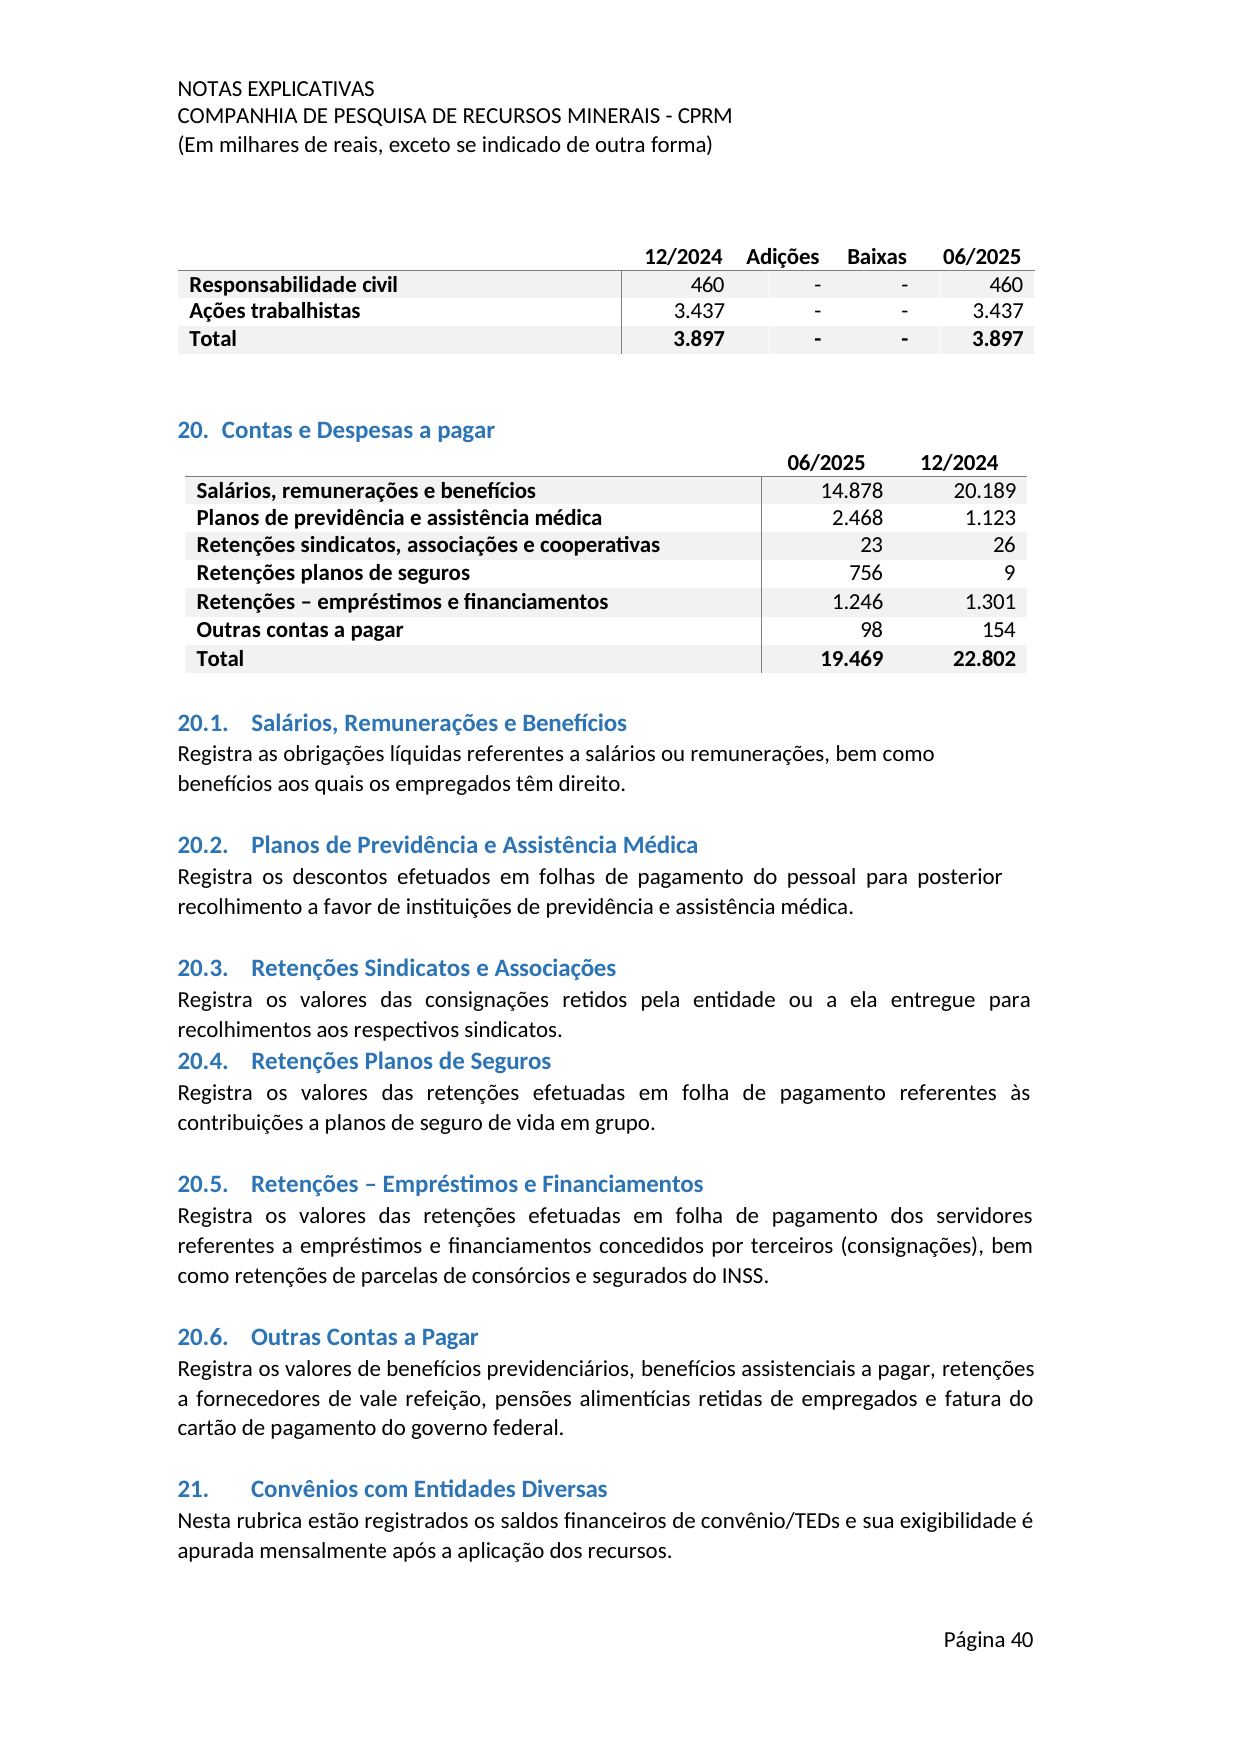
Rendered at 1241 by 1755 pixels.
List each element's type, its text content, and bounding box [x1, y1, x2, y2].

table_header 20.189 [917, 477, 1027, 504]
text Registra os valores das retenções efetuadas em folha de pagamento dos servidores referentes a empréstimos e financiamentos concedidos por terceiros (consignações), bem como retenções de parcelas de consórcios e segurados do INSS. [177, 1201, 1034, 1289]
table_cell 756 [762, 560, 917, 588]
list Convênios com Entidades Diversas [177, 1474, 1241, 1504]
text 12/2024 Adições Baixas 06/2025 [644, 242, 1241, 270]
table_cell - [770, 298, 861, 326]
table_header 14.878 [762, 477, 917, 504]
table_cell Total [178, 326, 621, 354]
table_cell 1.301 [917, 588, 1027, 617]
table_cell 3.897 [622, 326, 769, 354]
list Retenções Planos de Seguros [177, 1045, 1241, 1076]
text Registra os descontos efetuados em folhas de pagamento do pessoal para posterior recolhimento a favor de instituições de previdência e assistência médica. [177, 862, 1035, 920]
table_cell Ações trabalhistas [178, 298, 621, 326]
table_header Responsabilidade civil [178, 271, 621, 298]
table_cell 1.246 [762, 588, 917, 617]
table_cell Outras contas a pagar [185, 617, 761, 645]
table_cell 2.468 [762, 504, 917, 532]
table_header 460 [940, 271, 1034, 298]
table_header Salários, remunerações e benefícios [185, 477, 761, 504]
table_cell 3.437 [940, 298, 1034, 326]
table_header 460 [622, 271, 769, 298]
list Retenções – Empréstimos e Financiamentos [177, 1168, 1241, 1198]
table_cell Retenções sindicatos, associações e cooperativas [185, 532, 761, 560]
text Registra os valores das consignações retidos pela entidade ou a ela entregue para recolhimentos aos respectivos sindicatos. [177, 985, 1035, 1043]
table_cell Retenções – empréstimos e financiamentos [185, 588, 761, 617]
text Registra os valores das retenções efetuadas em folha de pagamento referentes às contribuições a planos de seguro de vida em grupo. [177, 1078, 1035, 1136]
list Outras Contas a Pagar [177, 1321, 1241, 1351]
table_cell 3.897 [940, 326, 1034, 354]
table_cell 98 [762, 617, 917, 645]
table_cell 26 [917, 532, 1027, 560]
table_header - [770, 271, 861, 298]
table_cell Retenções planos de seguros [185, 560, 761, 588]
table_header - [861, 271, 939, 298]
text Registra os valores de benefícios previdenciários, benefícios assistenciais a pagar, retenções a fornecedores de vale refeição, pensões alimentícias retidas de empregados e fatura do cartão de pagamento do governo federal. [177, 1354, 1035, 1442]
list Salários, Remunerações e Benefícios [177, 707, 1241, 737]
list Planos de Previdência e Assistência Médica [177, 829, 1241, 860]
text Nesta rubrica estão registrados os saldos financeiros de convênio/TEDs e sua exigibilidade é apurada mensalmente após a aplicação dos recursos. [177, 1507, 1034, 1564]
table_cell 23 [762, 532, 917, 560]
text Registra as obrigações líquidas referentes a salários ou remunerações, bem como benefícios aos quais os empregados têm direito. [177, 739, 1035, 797]
table_cell - [861, 298, 939, 326]
table_cell 1.123 [917, 504, 1027, 532]
table_cell - [861, 326, 939, 354]
table_cell 19.469 [762, 645, 917, 673]
table_cell 22.802 [917, 645, 1027, 673]
list Retenções Sindicatos e Associações [177, 952, 1241, 983]
list Contas e Despesas a pagar [177, 414, 1241, 445]
table_cell 9 [917, 560, 1027, 588]
text 06/2025 12/2024 [787, 448, 1241, 476]
table_cell - [770, 326, 861, 354]
table_cell Total [185, 645, 761, 673]
table_cell 3.437 [622, 298, 769, 326]
table_cell 154 [917, 617, 1027, 645]
table_cell Planos de previdência e assistência médica [185, 504, 761, 532]
